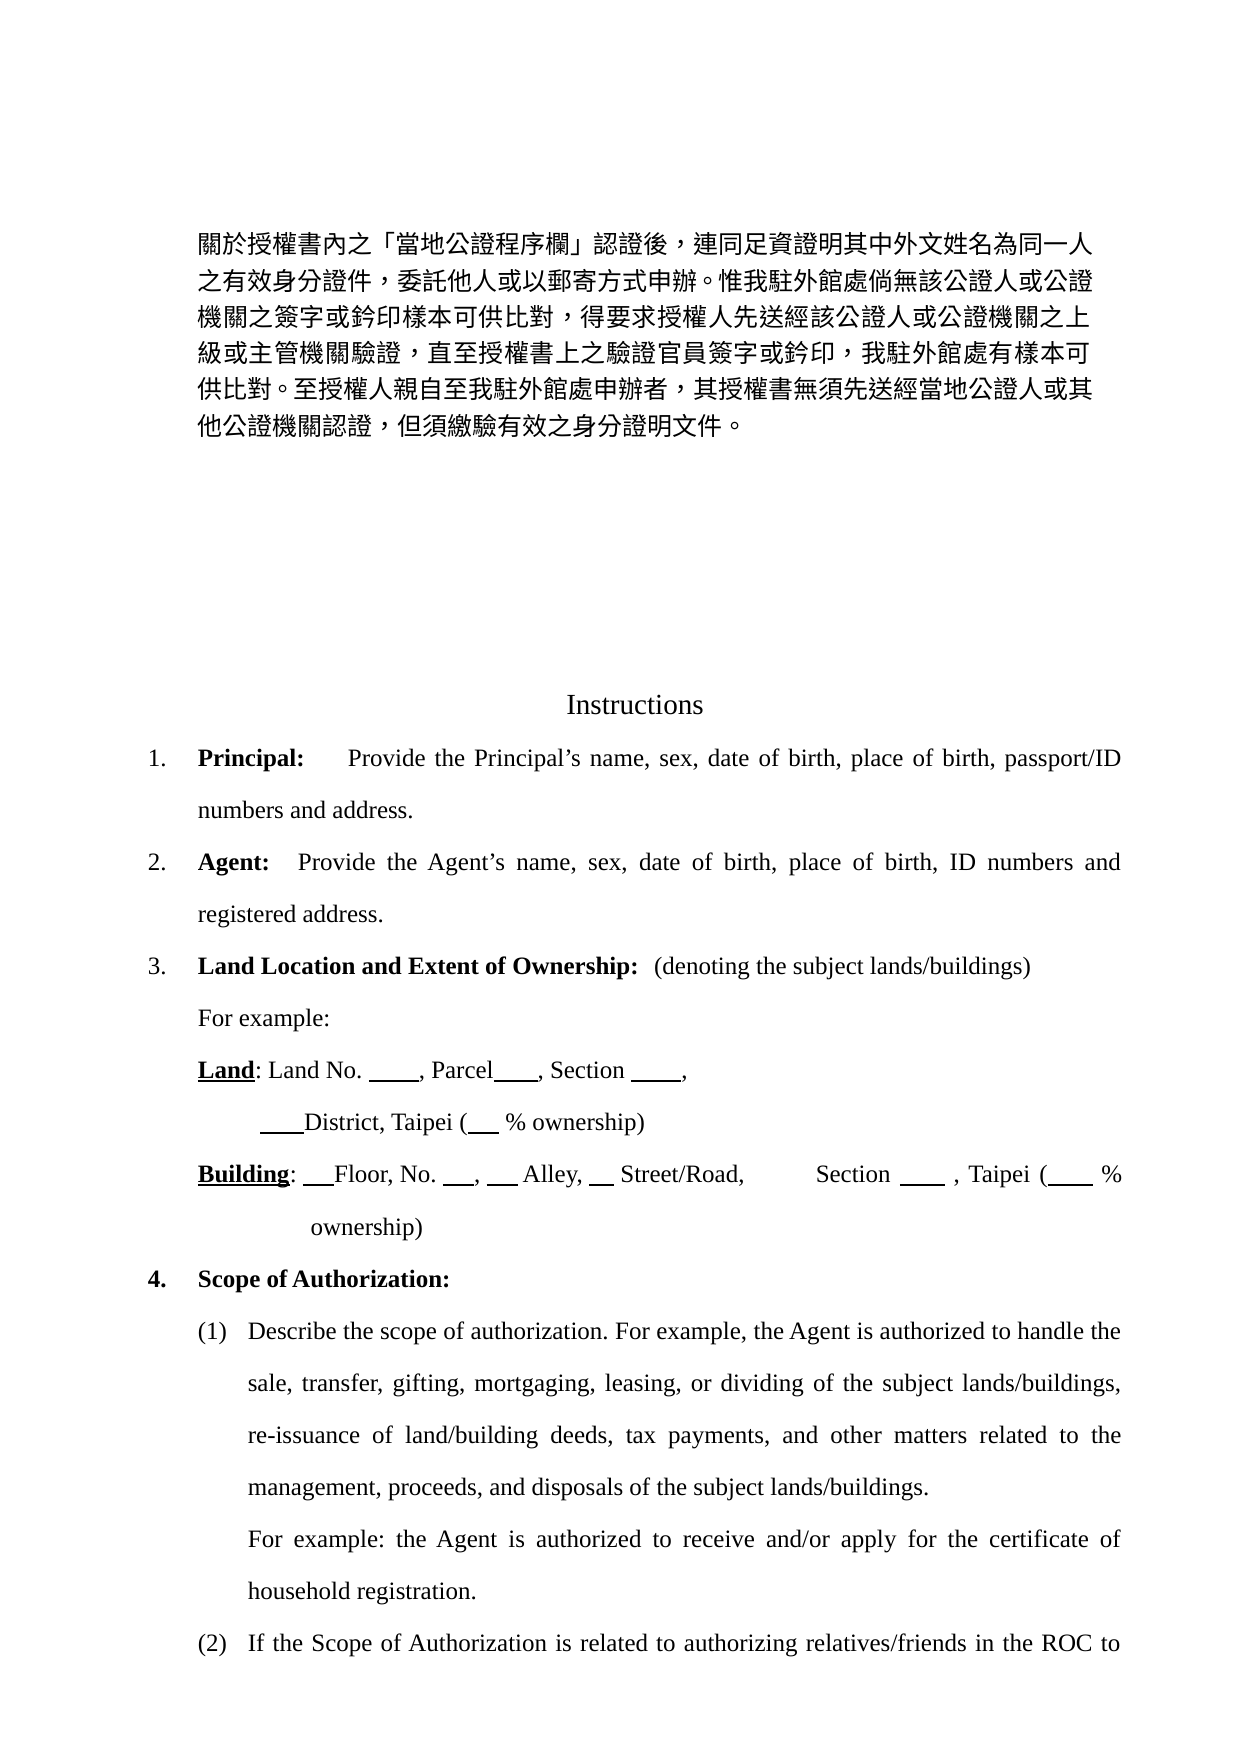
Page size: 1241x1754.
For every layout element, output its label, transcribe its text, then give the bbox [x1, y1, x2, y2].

text Instructions [148, 672, 1122, 724]
list Principal: Provide the Principal’s name, sex, date of birth, place of birth, passport/ID numbers and address. [148, 724, 1122, 829]
list If the Scope of Authorization is related to authorizing relatives/friends in the ROC to [198, 1610, 1122, 1662]
list Describe the scope of authorization. For example, the Agent is authorized to handle the sale, transfer, gifting, mortgaging, leasing, or dividing of the subject lands/buildings, re-issuance of land/building deeds, tax payments, and other matters related to the management, proceeds, and disposals of the subject lands/buildings. [198, 1297, 1122, 1506]
list Scope of Authorization: [148, 1245, 1122, 1297]
list Agent: Provide the Agent’s name, sex, date of birth, place of birth, ID numbers and registered address. [148, 829, 1122, 933]
text For example: [198, 985, 1122, 1037]
text Land: Land No. , Parcel , Section , [198, 1037, 1122, 1089]
text Building: Floor, No. , Alley, Street/Road, Section , Taipei ( % ownership) [198, 1141, 1122, 1245]
text 關於授權書內之「當地公證程序欄」認證後，連同足資證明其中外文姓名為同一人之有效身分證件，委託他人或以郵寄方式申辦。惟我駐外館處倘無該公證人或公證機關之簽字或鈐印樣本可供比對，得要求授權人先送經該公證人或公證機關之上級或主管機關驗證，直至授權書上之驗證官員簽字或鈐印，我駐外館處有樣本可供比對。至授權人親自至我駐外館處申辦者，其授權書無須先送經當地公證人或其他公證機關認證，但須繳驗有效之身分證明文件。 [148, 225, 1093, 442]
list Land Location and Extent of Ownership: (denoting the subject lands/buildings) [148, 933, 1122, 985]
text District, Taipei ( % ownership) [198, 1089, 1122, 1141]
text For example: the Agent is authorized to receive and/or apply for the certificate of household registration. [248, 1506, 1122, 1610]
